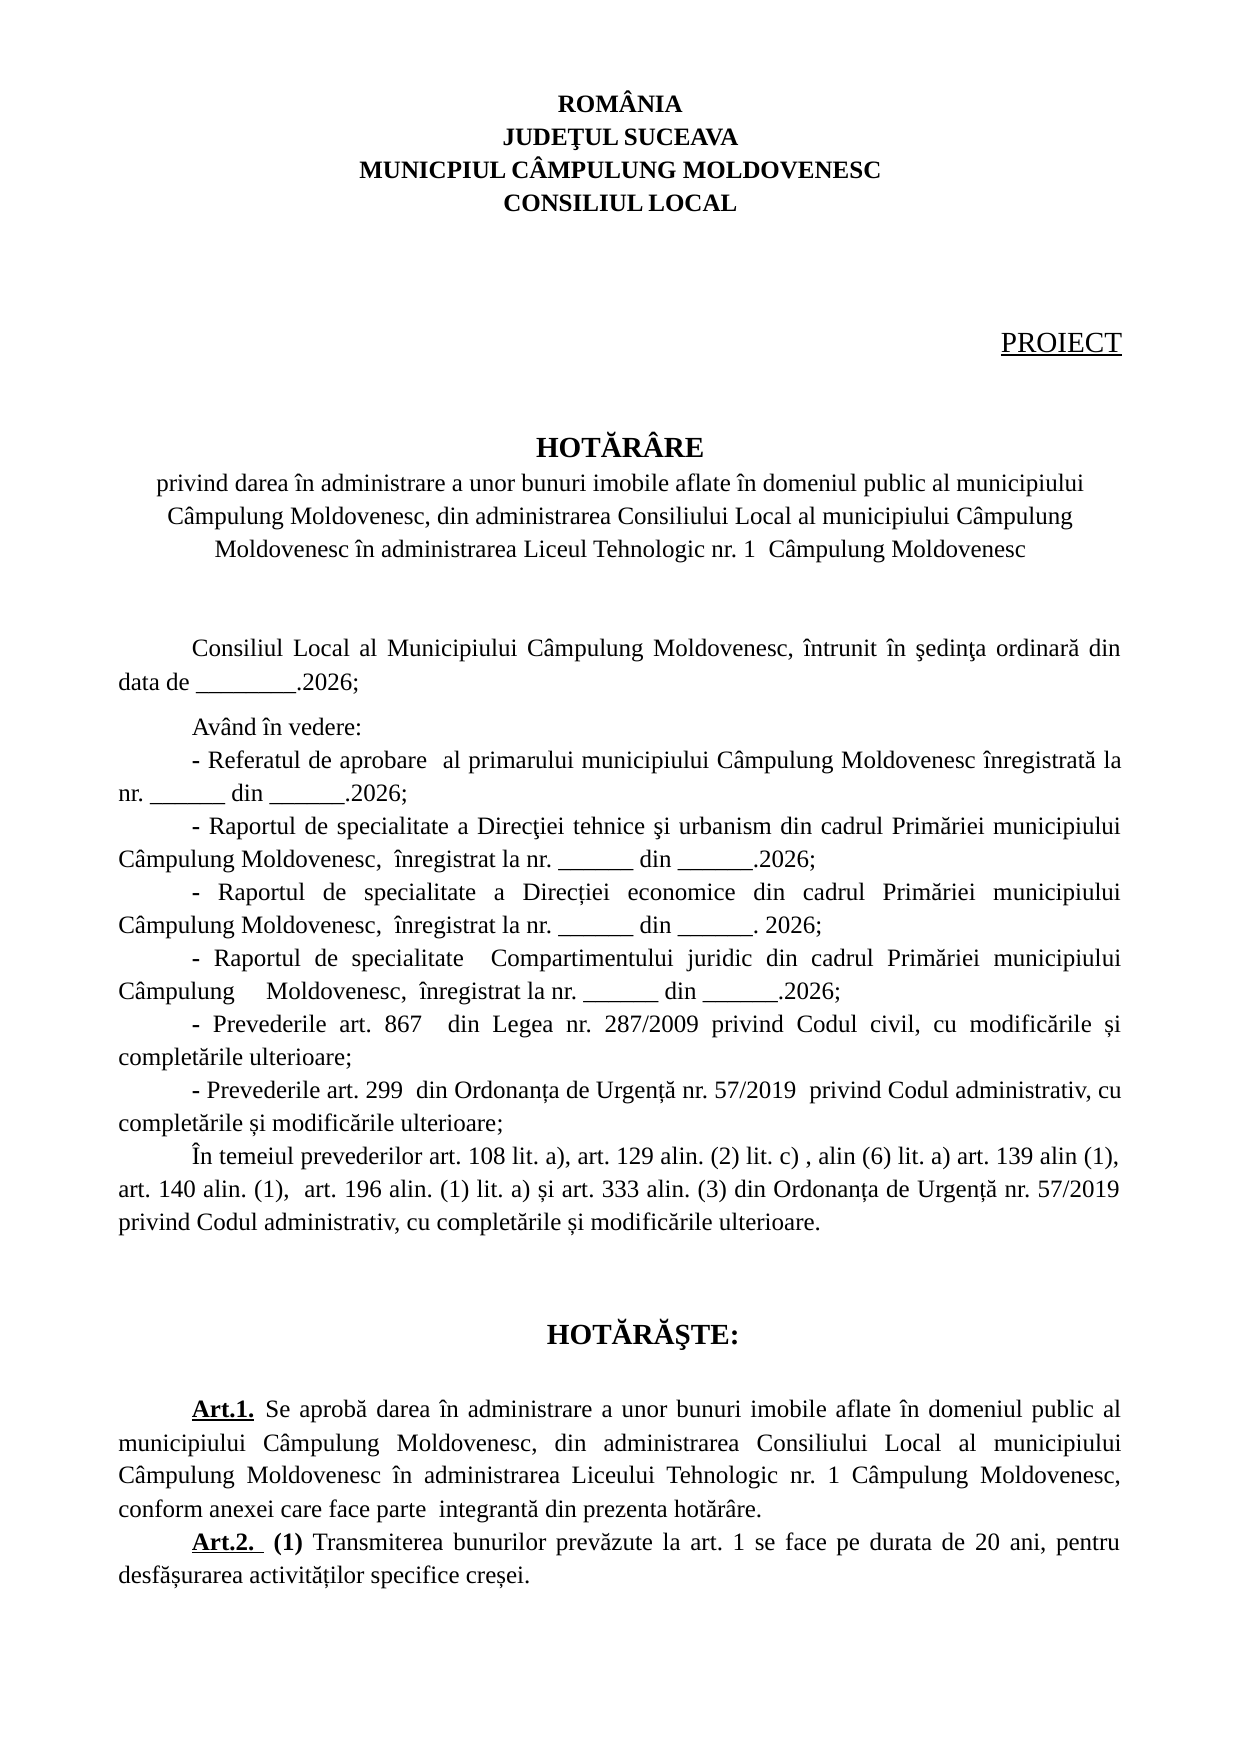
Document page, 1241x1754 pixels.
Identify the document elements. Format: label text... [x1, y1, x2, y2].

text Art.1. Se aprobă darea în administrare a unor bunuri imobile aflate în domeniul public al municipiului Câmpulung Moldovenesc, din administrarea Consiliului Local al municipiului Câmpulung Moldovenesc în administrarea Liceului Tehnologic nr. 1 Câmpulung Moldovenesc, conform anexei care face parte integrantă din prezenta hotărâre. [118, 1394, 1122, 1522]
text Art.2. (1) Transmiterea bunurilor prevăzute la art. 1 se face pe durata de 20 ani, pentru desfășurarea activităților specifice creșei. [118, 1527, 1121, 1588]
text MUNICPIUL CÂMPULUNG MOLDOVENESC [118, 155, 1122, 183]
subtitle HOTĂRÂRE [118, 430, 1122, 463]
text - Raportul de specialitate a Direcţiei tehnice şi urbanism din cadrul Primăriei municipiului Câmpulung Moldovenesc, înregistrat la nr. ______ din ______.2026; [118, 811, 1122, 873]
text Consiliul Local al Municipiului Câmpulung Moldovenesc, întrunit în şedinţa ordinară din data de ________.2026; [118, 633, 1122, 695]
text - Raportul de specialitate a Direcției economice din cadrul Primăriei municipiului Câmpulung Moldovenesc, înregistrat la nr. ______ din ______. 2026; [118, 877, 1122, 939]
text ROMÂNIA [118, 89, 1122, 117]
subtitle CONSILIUL LOCAL [118, 188, 1122, 216]
text În temeiul prevederilor art. 108 lit. a), art. 129 alin. (2) lit. c) , alin (6) lit. a) art. 139 alin (1), art. 140 alin. (1), art. 196 alin. (1) lit. a) și art. 333 alin. (3) din Ordonanța de Urgență nr. 57/2019 privind Codul administrativ, cu completările și modificările ulterioare. [118, 1141, 1122, 1236]
subtitle PROIECT [118, 325, 1122, 359]
text Având în vedere: [118, 712, 1122, 741]
text privind darea în administrare a unor bunuri imobile aflate în domeniul public al municipiului Câmpulung Moldovenesc, din administrarea Consiliului Local al municipiului Câmpulung Moldovenesc în administrarea Liceul Tehnologic nr. 1 Câmpulung Moldovenesc [118, 468, 1122, 563]
text - Prevederile art. 867 din Legea nr. 287/2009 privind Codul civil, cu modificările și completările ulterioare; [118, 1009, 1122, 1071]
text JUDEŢUL SUCEAVA [118, 122, 1122, 150]
text - Referatul de aprobare al primarului municipiului Câmpulung Moldovenesc înregistrată la nr. ______ din ______.2026; [118, 745, 1122, 807]
text - Prevederile art. 299 din Ordonanța de Urgență nr. 57/2019 privind Codul administrativ, cu completările și modificările ulterioare; [118, 1075, 1122, 1137]
text HOTĂRĂŞTE: [118, 1317, 1168, 1351]
text - Raportul de specialitate Compartimentului juridic din cadrul Primăriei municipiului Câmpulung Moldovenesc, înregistrat la nr. ______ din ______.2026; [118, 943, 1122, 1005]
